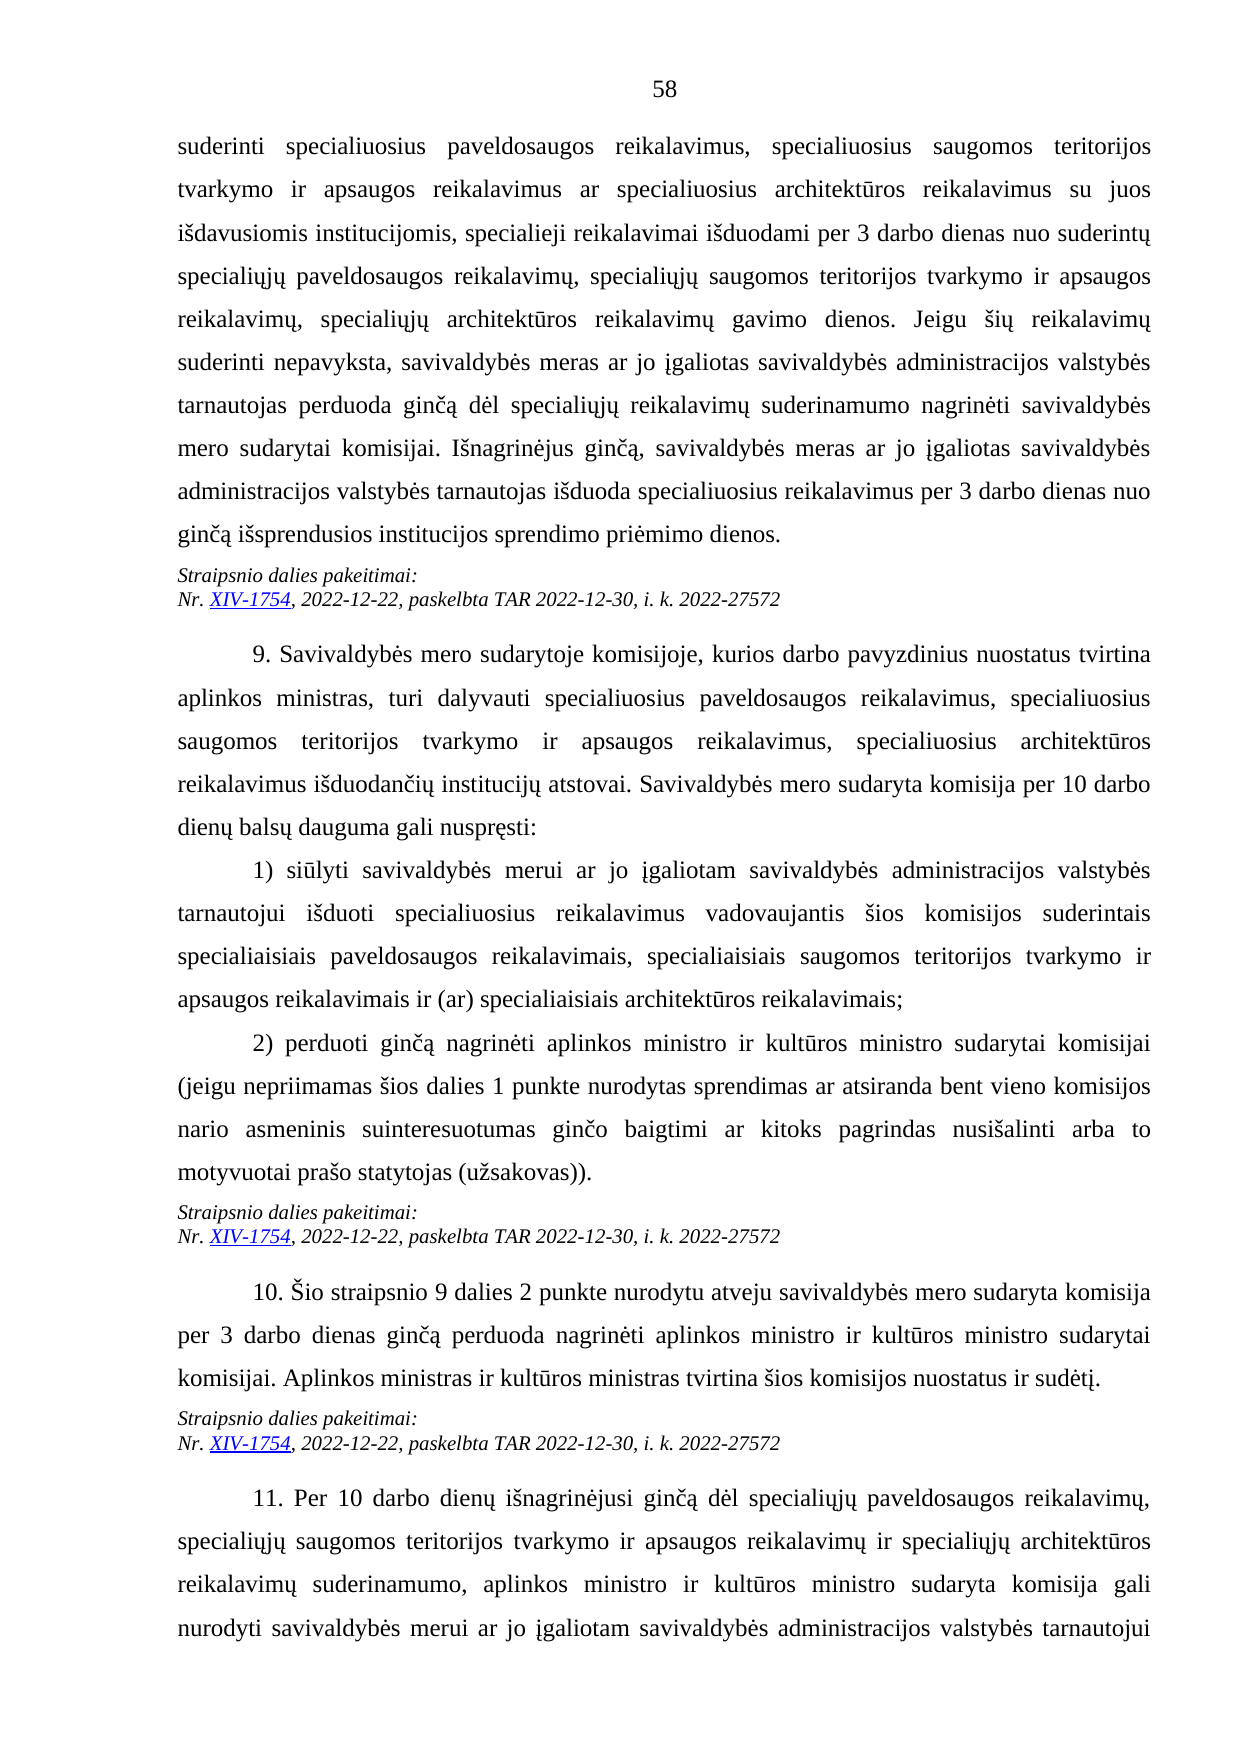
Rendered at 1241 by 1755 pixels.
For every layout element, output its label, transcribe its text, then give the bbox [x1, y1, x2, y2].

text 1) siūlyti savivaldybės merui ar jo įgaliotam savivaldybės administracijos valstybės tarnautojui išduoti specialiuosius reikalavimus vadovaujantis šios komisijos suderintais specialiaisiais paveldosaugos reikalavimais, specialiaisiais saugomos teritorijos tvarkymo ir apsaugos reikalavimais ir (ar) specialiaisiais architektūros reikalavimais; [177, 855, 1152, 1013]
text Straipsnio dalies pakeitimai: [177, 1406, 1152, 1430]
text 9. Savivaldybės mero sudarytoje komisijoje, kurios darbo pavyzdinius nuostatus tvirtina aplinkos ministras, turi dalyvauti specialiuosius paveldosaugos reikalavimus, specialiuosius saugomos teritorijos tvarkymo ir apsaugos reikalavimus, specialiuosius architektūros reikalavimus išduodančių institucijų atstovai. Savivaldybės mero sudaryta komisija per 10 darbo dienų balsų dauguma gali nuspręsti: [177, 639, 1152, 841]
text Straipsnio dalies pakeitimai: [177, 1200, 1152, 1224]
text Nr. XIV-1754, 2022-12-22, paskelbta TAR 2022-12-30, i. k. 2022-27572 [177, 1430, 1152, 1454]
text suderinti specialiuosius paveldosaugos reikalavimus, specialiuosius saugomos teritorijos tvarkymo ir apsaugos reikalavimus ar specialiuosius architektūros reikalavimus su juos išdavusiomis institucijomis, specialieji reikalavimai išduodami per 3 darbo dienas nuo suderintų specialiųjų paveldosaugos reikalavimų, specialiųjų saugomos teritorijos tvarkymo ir apsaugos reikalavimų, specialiųjų architektūros reikalavimų gavimo dienos. Jeigu šių reikalavimų suderinti nepavyksta, savivaldybės meras ar jo įgaliotas savivaldybės administracijos valstybės tarnautojas perduoda ginčą dėl specialiųjų reikalavimų suderinamumo nagrinėti savivaldybės mero sudarytai komisijai. Išnagrinėjus ginčą, savivaldybės meras ar jo įgaliotas savivaldybės administracijos valstybės tarnautojas išduoda specialiuosius reikalavimus per 3 darbo dienas nuo ginčą išsprendusios institucijos sprendimo priėmimo dienos. [177, 131, 1152, 548]
text Nr. XIV-1754, 2022-12-22, paskelbta TAR 2022-12-30, i. k. 2022-27572 [177, 587, 1152, 611]
text Straipsnio dalies pakeitimai: [177, 563, 1152, 587]
text 11. Per 10 darbo dienų išnagrinėjusi ginčą dėl specialiųjų paveldosaugos reikalavimų, specialiųjų saugomos teritorijos tvarkymo ir apsaugos reikalavimų ir specialiųjų architektūros reikalavimų suderinamumo, aplinkos ministro ir kultūros ministro sudaryta komisija gali nurodyti savivaldybės merui ar jo įgaliotam savivaldybės administracijos valstybės tarnautojui [177, 1483, 1152, 1641]
text 2) perduoti ginčą nagrinėti aplinkos ministro ir kultūros ministro sudarytai komisijai (jeigu nepriimamas šios dalies 1 punkte nurodytas sprendimas ar atsiranda bent vieno komisijos nario asmeninis suinteresuotumas ginčo baigtimi ar kitoks pagrindas nusišalinti arba to motyvuotai prašo statytojas (užsakovas)). [177, 1028, 1152, 1186]
text 10. Šio straipsnio 9 dalies 2 punkte nurodytu atveju savivaldybės mero sudaryta komisija per 3 darbo dienas ginčą perduoda nagrinėti aplinkos ministro ir kultūros ministro sudarytai komisijai. Aplinkos ministras ir kultūros ministras tvirtina šios komisijos nuostatus ir sudėtį. [177, 1277, 1152, 1392]
text Nr. XIV-1754, 2022-12-22, paskelbta TAR 2022-12-30, i. k. 2022-27572 [177, 1224, 1152, 1248]
